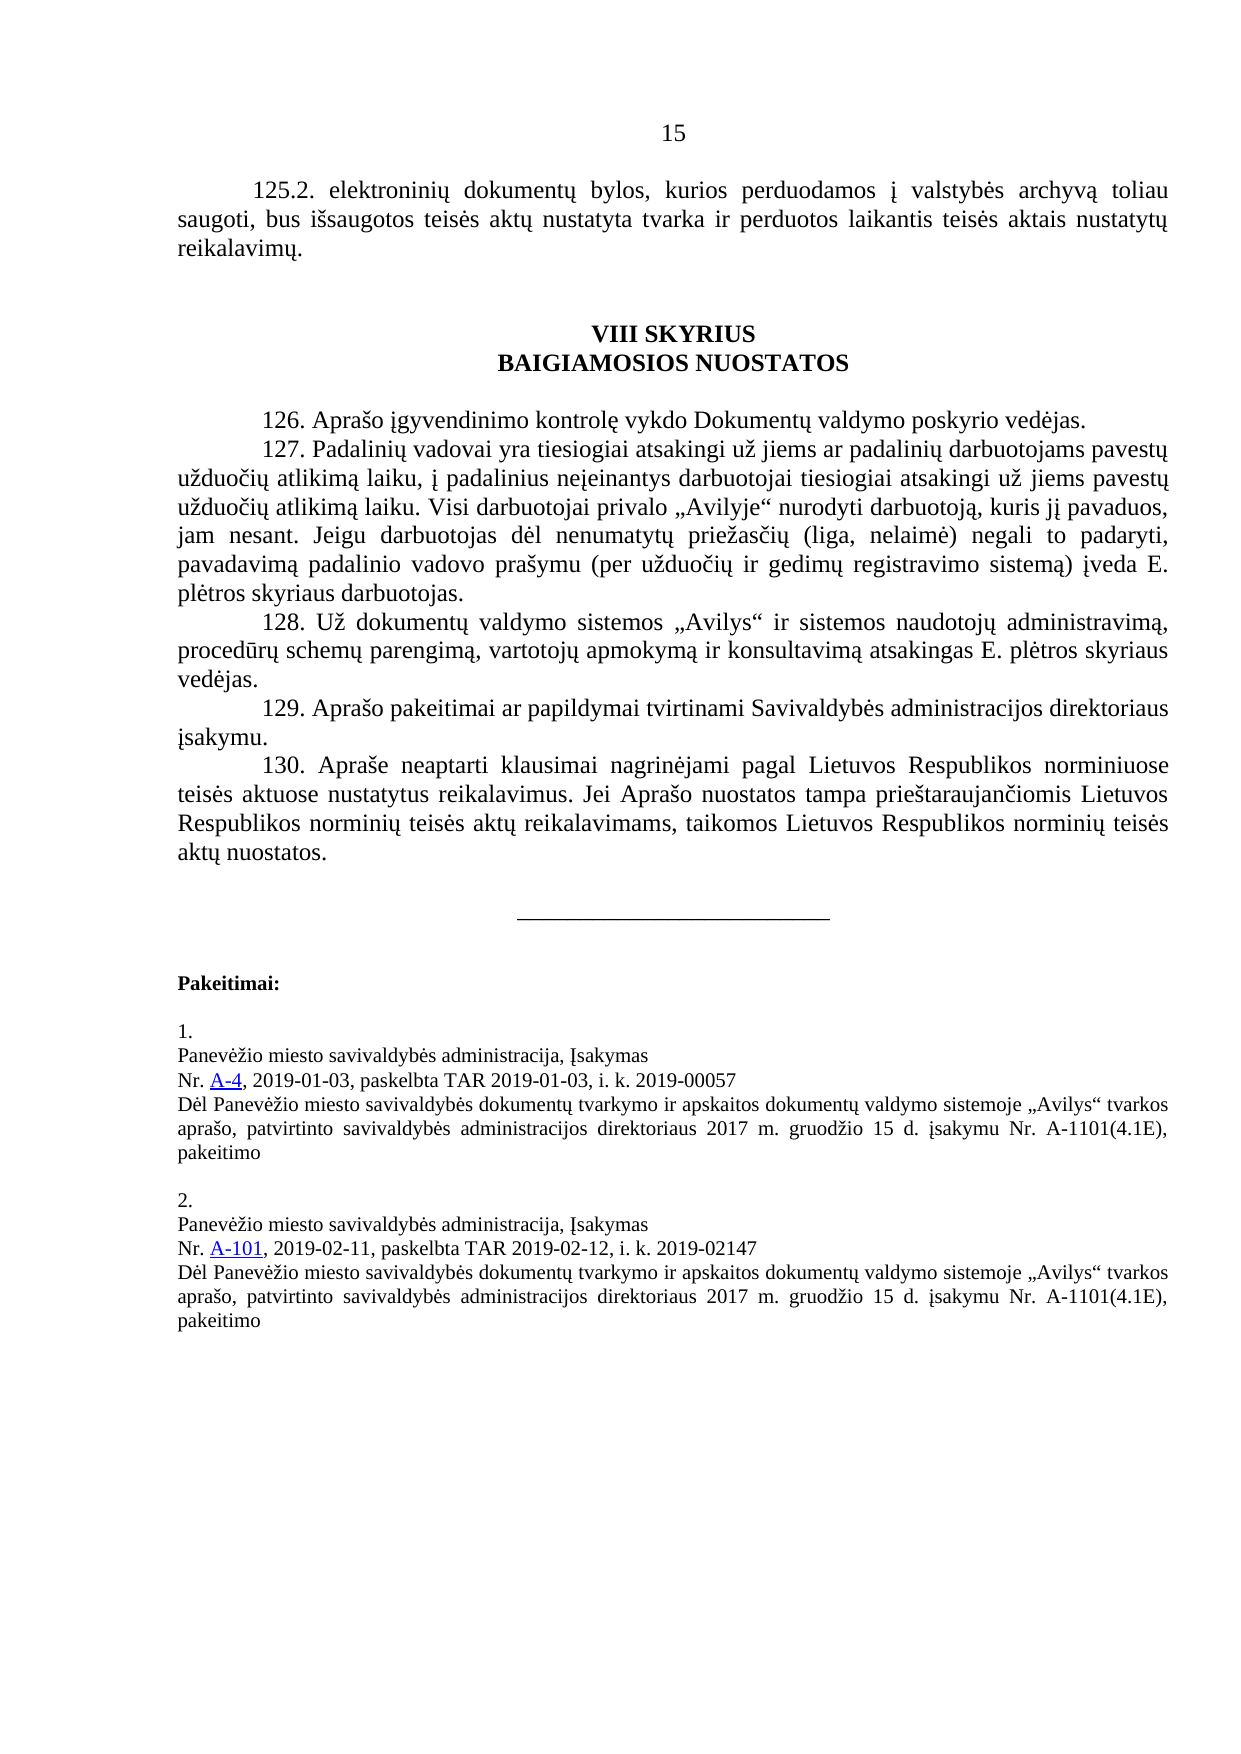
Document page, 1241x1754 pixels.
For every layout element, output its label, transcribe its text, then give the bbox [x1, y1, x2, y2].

text Dėl Panevėžio miesto savivaldybės dokumentų tvarkymo ir apskaitos dokumentų valdymo sistemoje „Avilys“ tvarkos aprašo, patvirtinto savivaldybės administracijos direktoriaus 2017 m. gruodžio 15 d. įsakymu Nr. A-1101(4.1E), pakeitimo [177, 1092, 1169, 1164]
text Pakeitimai: [177, 971, 1169, 995]
text Panevėžio miesto savivaldybės administracija, Įsakymas [177, 1212, 1169, 1236]
text _________________________ [177, 894, 1169, 923]
text 129. Aprašo pakeitimai ar papildymai tvirtinami Savivaldybės administracijos direktoriaus įsakymu. [177, 693, 1169, 751]
text 127. Padalinių vadovai yra tiesiogiai atsakingi už jiems ar padalinių darbuotojams pavestų užduočių atlikimą laiku, į padalinius neįeinantys darbuotojai tiesiogiai atsakingi už jiems pavestų užduočių atlikimą laiku. Visi darbuotojai privalo „Avilyje“ nurodyti darbuotoją, kuris jį pavaduos, jam nesant. Jeigu darbuotojas dėl nenumatytų priežasčių (liga, nelaimė) negali to padaryti, pavadavimą padalinio vadovo prašymu (per užduočių ir gedimų registravimo sistemą) įveda E. plėtros skyriaus darbuotojas. [177, 434, 1169, 607]
text 128. Už dokumentų valdymo sistemos „Avilys“ ir sistemos naudotojų administravimą, procedūrų schemų parengimą, vartotojų apmokymą ir konsultavimą atsakingas E. plėtros skyriaus vedėjas. [177, 607, 1169, 693]
text BAIGIAMOSIOS NUOSTATOS [177, 348, 1169, 377]
text Panevėžio miesto savivaldybės administracija, Įsakymas [177, 1043, 1169, 1067]
text 130. Apraše neaptarti klausimai nagrinėjami pagal Lietuvos Respublikos norminiuose teisės aktuose nustatytus reikalavimus. Jei Aprašo nuostatos tampa prieštaraujančiomis Lietuvos Respublikos norminių teisės aktų reikalavimams, taikomos Lietuvos Respublikos norminių teisės aktų nuostatos. [177, 751, 1169, 866]
text Nr. A-101, 2019-02-11, paskelbta TAR 2019-02-12, i. k. 2019-02147 [177, 1236, 1169, 1260]
text 2. [177, 1188, 1169, 1212]
text Nr. A-4, 2019-01-03, paskelbta TAR 2019-01-03, i. k. 2019-00057 [177, 1067, 1169, 1092]
text Dėl Panevėžio miesto savivaldybės dokumentų tvarkymo ir apskaitos dokumentų valdymo sistemoje „Avilys“ tvarkos aprašo, patvirtinto savivaldybės administracijos direktoriaus 2017 m. gruodžio 15 d. įsakymu Nr. A-1101(4.1E), pakeitimo [177, 1260, 1169, 1332]
text 125.2. elektroninių dokumentų bylos, kurios perduodamos į valstybės archyvą toliau saugoti, bus išsaugotos teisės aktų nustatyta tvarka ir perduotos laikantis teisės aktais nustatytų reikalavimų. [177, 176, 1169, 262]
text 126. Aprašo įgyvendinimo kontrolę vykdo Dokumentų valdymo poskyrio vedėjas. [177, 406, 1169, 434]
text VIII SKYRIUS [177, 319, 1169, 348]
text 1. [177, 1019, 1169, 1043]
